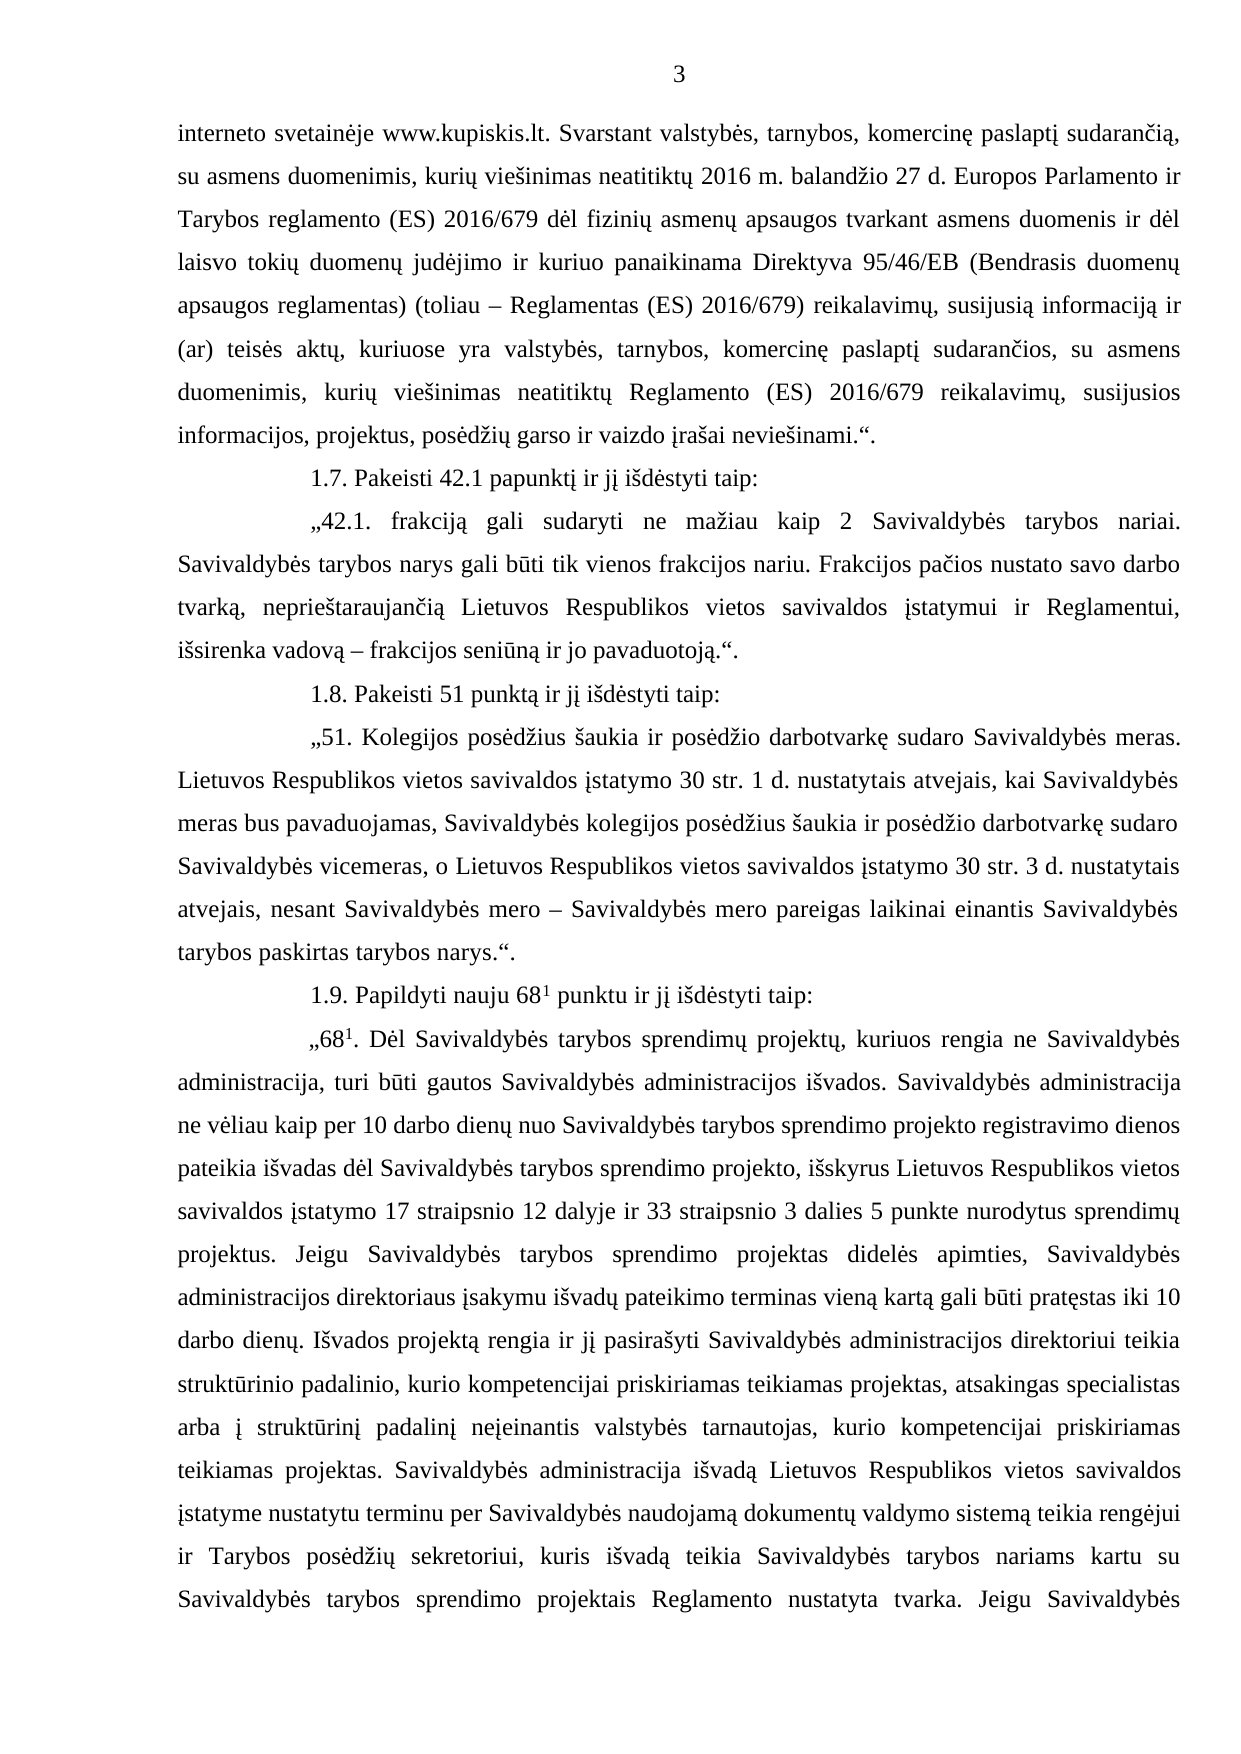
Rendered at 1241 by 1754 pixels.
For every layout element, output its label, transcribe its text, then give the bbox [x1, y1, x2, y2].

text 1.9. Papildyti nauju 681 punktu ir jį išdėstyti taip: [177, 981, 1181, 1009]
text „42.1. frakciją gali sudaryti ne mažiau kaip 2 Savivaldybės tarybos nariai. Savivaldybės tarybos narys gali būti tik vienos frakcijos nariu. Frakcijos pačios nustato savo darbo tvarką, neprieštaraujančią Lietuvos Respublikos vietos savivaldos įstatymui ir Reglamentui, išsirenka vadovą – frakcijos seniūną ir jo pavaduotoją.“. [177, 506, 1181, 664]
text interneto svetainėje www.kupiskis.lt. Svarstant valstybės, tarnybos, komercinę paslaptį sudarančią, su asmens duomenimis, kurių viešinimas neatitiktų 2016 m. balandžio 27 d. Europos Parlamento ir Tarybos reglamento (ES) 2016/679 dėl fizinių asmenų apsaugos tvarkant asmens duomenis ir dėl laisvo tokių duomenų judėjimo ir kuriuo panaikinama Direktyva 95/46/EB (Bendrasis duomenų apsaugos reglamentas) (toliau – Reglamentas (ES) 2016/679) reikalavimų, susijusią informaciją ir (ar) teisės aktų, kuriuose yra valstybės, tarnybos, komercinę paslaptį sudarančios, su asmens duomenimis, kurių viešinimas neatitiktų Reglamento (ES) 2016/679 reikalavimų, susijusios informacijos, projektus, posėdžių garso ir vaizdo įrašai neviešinami.“. [177, 118, 1181, 449]
text „681. Dėl Savivaldybės tarybos sprendimų projektų, kuriuos rengia ne Savivaldybės administracija, turi būti gautos Savivaldybės administracijos išvados. Savivaldybės administracija ne vėliau kaip per 10 darbo dienų nuo Savivaldybės tarybos sprendimo projekto registravimo dienos pateikia išvadas dėl Savivaldybės tarybos sprendimo projekto, išskyrus Lietuvos Respublikos vietos savivaldos įstatymo 17 straipsnio 12 dalyje ir 33 straipsnio 3 dalies 5 punkte nurodytus sprendimų projektus. Jeigu Savivaldybės tarybos sprendimo projektas didelės apimties, Savivaldybės administracijos direktoriaus įsakymu išvadų pateikimo terminas vieną kartą gali būti pratęstas iki 10 darbo dienų. Išvados projektą rengia ir jį pasirašyti Savivaldybės administracijos direktoriui teikia struktūrinio padalinio, kurio kompetencijai priskiriamas teikiamas projektas, atsakingas specialistas arba į struktūrinį padalinį neįeinantis valstybės tarnautojas, kurio kompetencijai priskiriamas teikiamas projektas. Savivaldybės administracija išvadą Lietuvos Respublikos vietos savivaldos įstatyme nustatytu terminu per Savivaldybės naudojamą dokumentų valdymo sistemą teikia rengėjui ir Tarybos posėdžių sekretoriui, kuris išvadą teikia Savivaldybės tarybos nariams kartu su Savivaldybės tarybos sprendimo projektais Reglamento nustatyta tvarka. Jeigu Savivaldybės [177, 1024, 1181, 1613]
text 1.7. Pakeisti 42.1 papunktį ir jį išdėstyti taip: [177, 463, 1181, 492]
text 1.8. Pakeisti 51 punktą ir jį išdėstyti taip: [177, 679, 1181, 707]
text „51. Kolegijos posėdžius šaukia ir posėdžio darbotvarkę sudaro Savivaldybės meras. Lietuvos Respublikos vietos savivaldos įstatymo 30 str. 1 d. nustatytais atvejais, kai Savivaldybės meras bus pavaduojamas, Savivaldybės kolegijos posėdžius šaukia ir posėdžio darbotvarkę sudaro Savivaldybės vicemeras, o Lietuvos Respublikos vietos savivaldos įstatymo 30 str. 3 d. nustatytais atvejais, nesant Savivaldybės mero – Savivaldybės mero pareigas laikinai einantis Savivaldybės tarybos paskirtas tarybos narys.“. [177, 722, 1181, 966]
